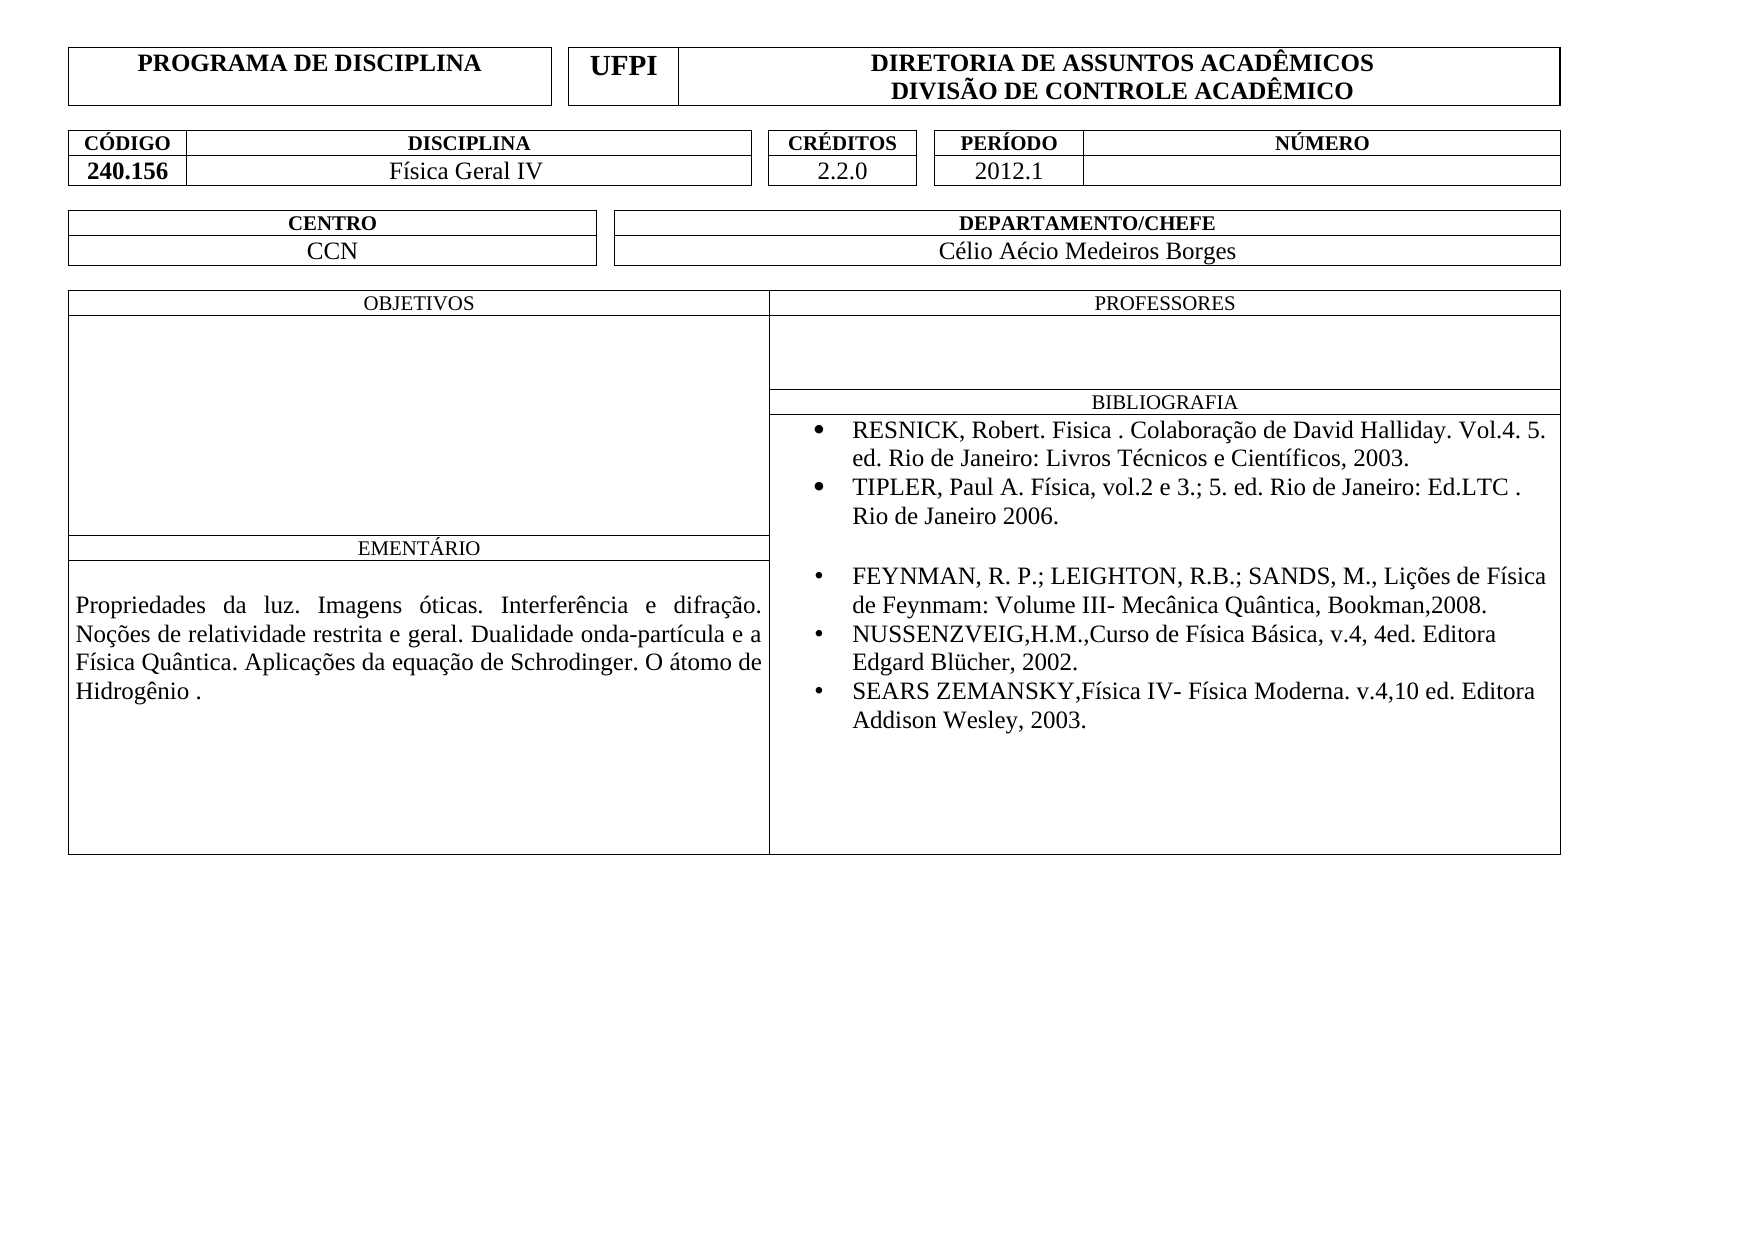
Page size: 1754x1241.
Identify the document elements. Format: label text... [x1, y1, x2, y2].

table_cell 2.2.0 [769, 156, 916, 185]
table_header PERÍODO [935, 131, 1083, 155]
table_cell BIBLIOGRAFIA [770, 390, 1560, 414]
table_header DEPARTAMENTO/CHEFE [615, 211, 1560, 235]
table_header PROGRAMA DE DISCIPLINA [69, 48, 551, 105]
table_cell [917, 155, 934, 185]
table_header NÚMERO [1084, 131, 1560, 155]
table_header OBJETIVOS [69, 291, 769, 315]
table_cell [1084, 156, 1560, 185]
table_header UFPI [569, 48, 678, 105]
table_header CÓDIGO [69, 131, 186, 155]
table_header CENTRO [69, 211, 596, 235]
table_cell [69, 389, 769, 414]
table_cell RESNICK, Robert. Fisica . Colaboração de David Halliday. Vol.4. 5. ed. Rio de Janeiro: Livros Técnicos e Científicos, 2003. TIPLER, Paul A. Física, vol.2 e 3.; 5. ed. Rio de Janeiro: Ed.LTC . Rio de Janeiro 2006. [770, 415, 1560, 535]
table_cell EMENTÁRIO [69, 536, 769, 560]
table_cell Célio Aécio Medeiros Borges [615, 236, 1560, 265]
table_header DIRETORIA DE ASSUNTOS ACADÊMICOS DIVISÃO DE CONTROLE ACADÊMICO [679, 48, 1559, 105]
table_header [552, 47, 568, 105]
table_header [917, 130, 934, 155]
table_cell [69, 316, 769, 389]
table_header [597, 210, 614, 235]
table_cell [770, 535, 1560, 560]
table_cell [597, 235, 614, 265]
table_cell 2012.1 [935, 156, 1083, 185]
table_cell Física Geral IV [187, 156, 751, 185]
table_cell [752, 155, 768, 185]
table_header CRÉDITOS [769, 131, 916, 155]
table_cell 240.156 [69, 156, 186, 185]
table_cell CCN [69, 236, 596, 265]
table_cell Propriedades da luz. Imagens óticas. Interferência e difração. Noções de relatividade restrita e geral. Dualidade onda-partícula e a Física Quântica. Aplicações da equação de Schrodinger. O átomo de Hidrogênio . [69, 561, 769, 854]
table_cell [770, 316, 1560, 389]
table_cell FEYNMAN, R. P.; LEIGHTON, R.B.; SANDS, M., Lições de Física de Feynmam: Volume III- Mecânica Quântica, Bookman,2008. NUSSENZVEIG,H.M.,Curso de Física Básica, v.4, 4ed. Editora Edgard Blücher, 2002. SEARS ZEMANSKY,Física IV- Física Moderna. v.4,10 ed. Editora Addison Wesley, 2003. [770, 560, 1560, 854]
table_header [752, 130, 768, 155]
table_header PROFESSORES [770, 291, 1560, 315]
table_header DISCIPLINA [187, 131, 751, 155]
table_cell [69, 414, 769, 535]
